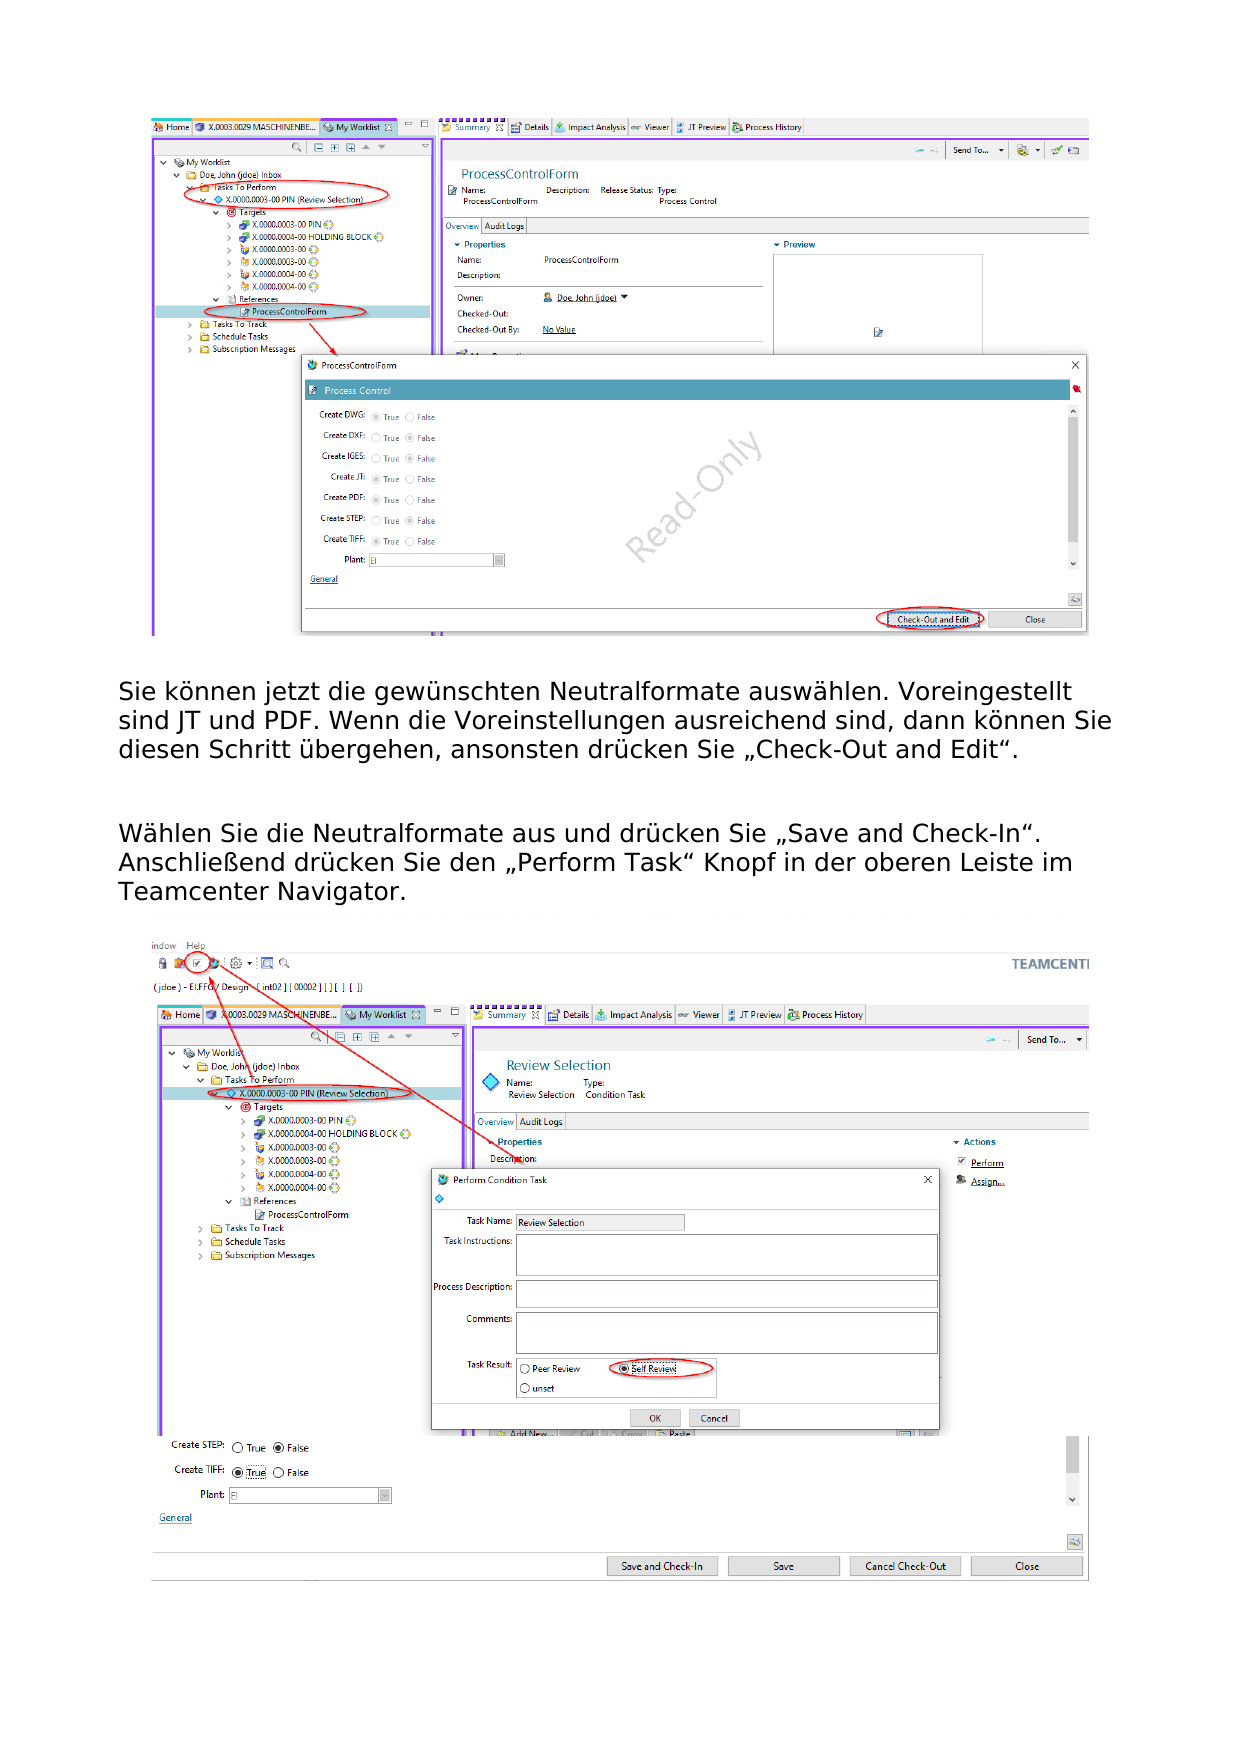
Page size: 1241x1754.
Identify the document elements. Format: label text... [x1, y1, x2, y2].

picture [151, 918, 1089, 1581]
text Wählen Sie die Neutralformate aus und drücken Sie „Save and Check-In“. Anschließend drücken Sie den „Perform Task“ Knopf in der oberen Leiste im Teamcenter Navigator. [118, 819, 1122, 906]
picture [151, 118, 1089, 636]
text Sie können jetzt die gewünschten Neutralformate auswählen. Voreingestellt sind JT und PDF. Wenn die Voreinstellungen ausreichend sind, dann können Sie diesen Schritt übergehen, ansonsten drücken Sie „Check-Out and Edit“. [118, 677, 1122, 765]
